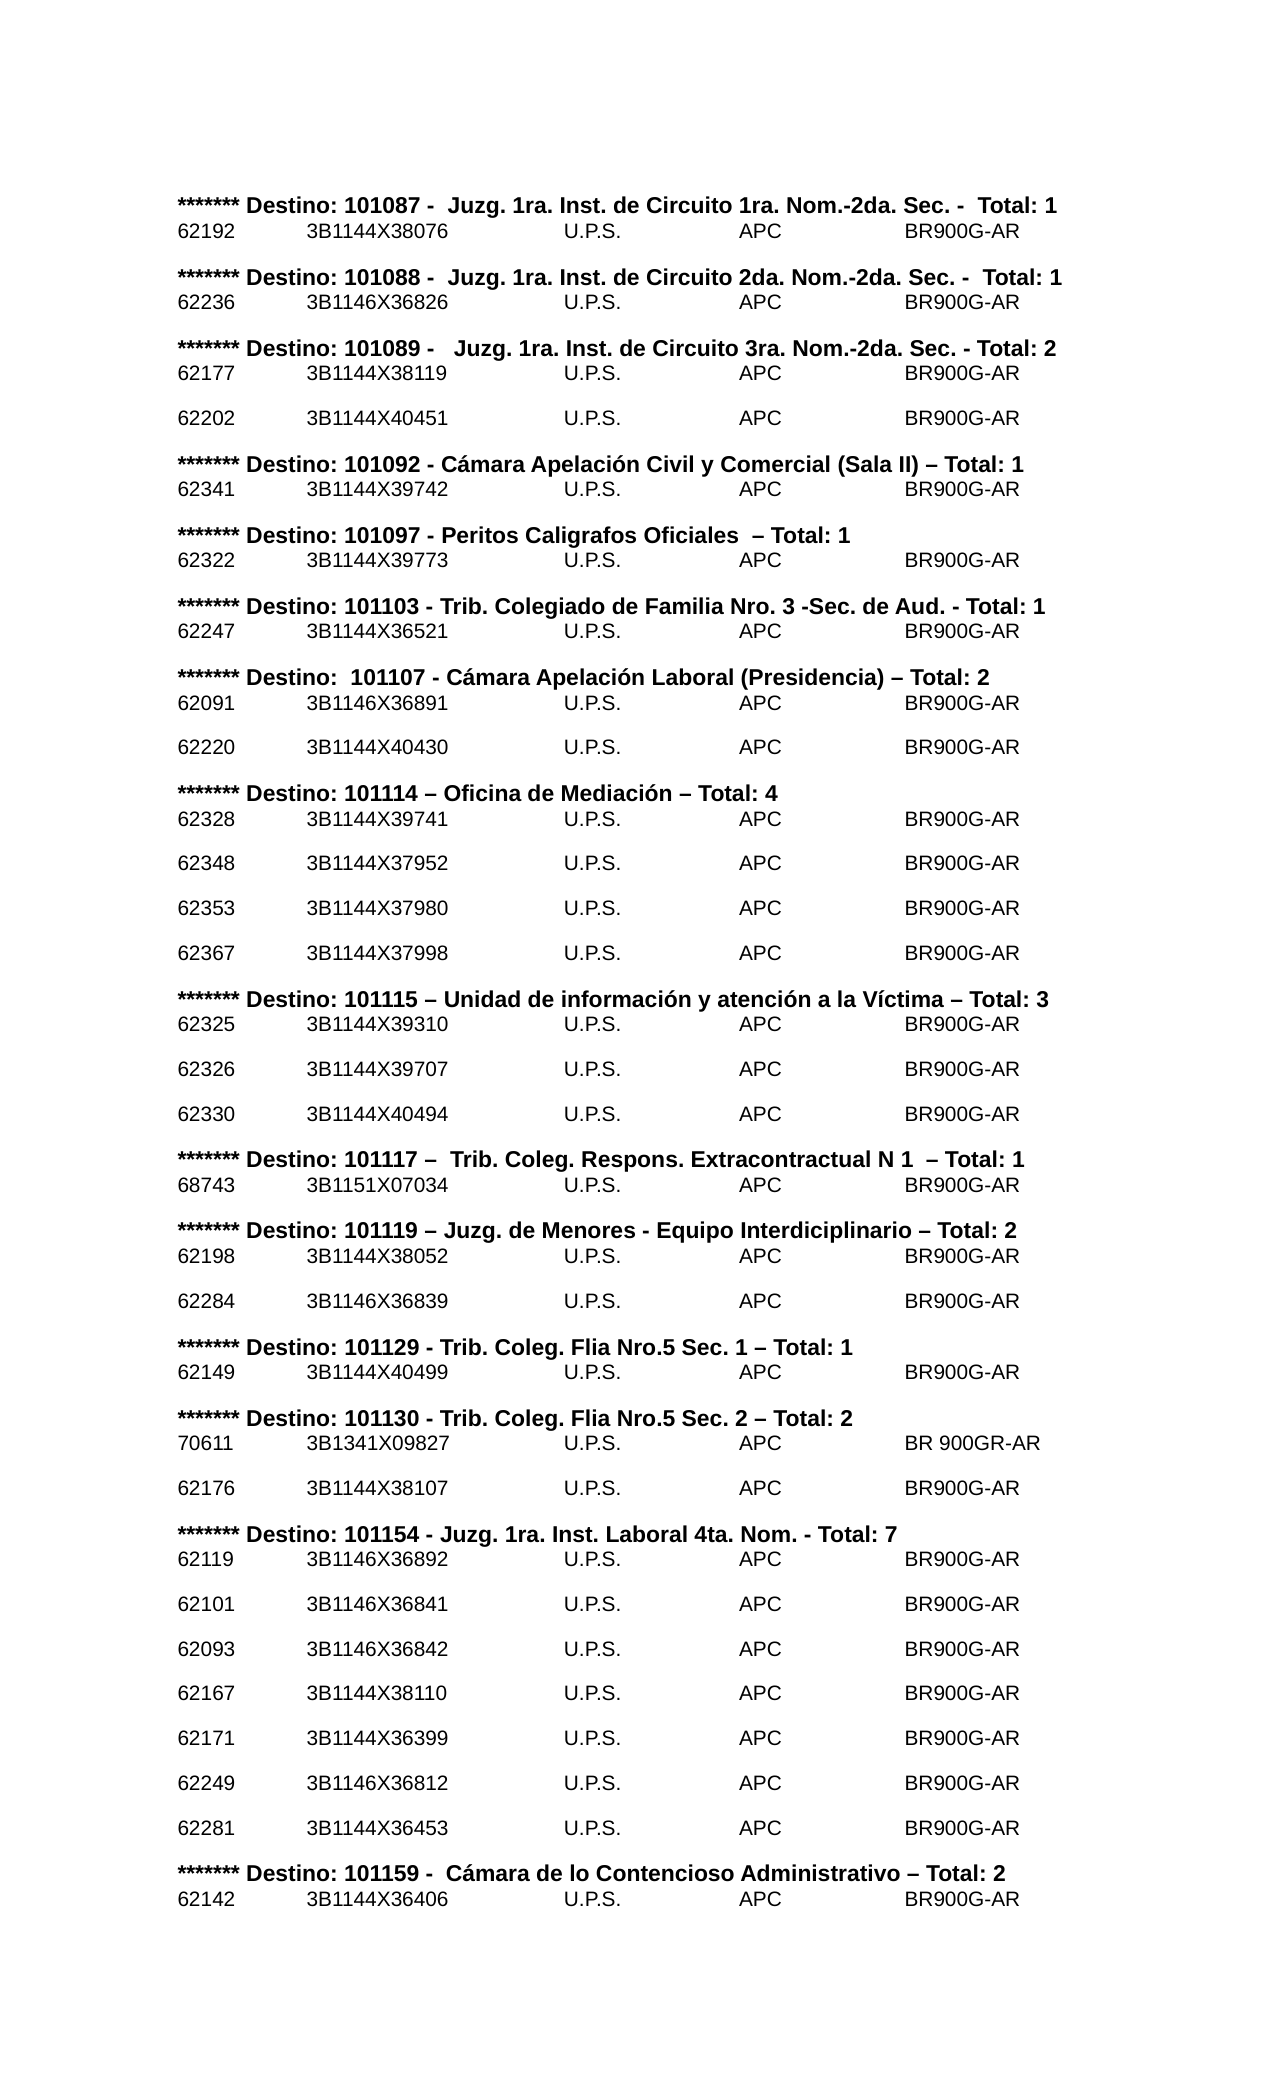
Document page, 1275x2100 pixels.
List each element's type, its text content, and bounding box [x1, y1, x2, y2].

table_header BR900G-AR [901, 1360, 1057, 1404]
table_cell BR900G-AR [901, 1816, 1057, 1860]
table_cell APC [736, 1057, 901, 1102]
table_cell U.P.S. [561, 851, 736, 896]
table_cell 3B1146X36842 [303, 1636, 561, 1681]
table_header BR900G-AR [901, 1547, 1057, 1592]
table_header BR900G-AR [901, 1887, 1057, 1932]
table_header U.P.S. [561, 1887, 736, 1932]
table_header BR900G-AR [901, 806, 1057, 851]
table_cell APC [736, 1726, 901, 1771]
table_header 70611 [174, 1431, 303, 1476]
table_header APC [736, 1431, 901, 1476]
table_cell 62176 [174, 1476, 303, 1521]
table_cell APC [736, 735, 901, 780]
table_header APC [736, 1360, 901, 1404]
table_header 3B1151X07034 [303, 1173, 561, 1217]
table_cell 3B1144X38107 [303, 1476, 561, 1521]
table_cell [736, 148, 901, 192]
subtitle ******* Destino: 101107 - Cámara Apelación Laboral (Presidencia) – Total: 2 [177, 664, 1225, 691]
table_cell U.P.S. [561, 1476, 736, 1521]
table_header 62322 [174, 548, 303, 593]
table_cell [303, 148, 561, 192]
table_header 3B1144X39741 [303, 806, 561, 851]
table_header APC [736, 477, 901, 522]
table_header 62091 [174, 691, 303, 735]
table_cell 62326 [174, 1057, 303, 1102]
table_header U.P.S. [561, 548, 736, 593]
table_cell BR900G-AR [901, 851, 1057, 896]
table_header APC [736, 806, 901, 851]
table_header 62149 [174, 1360, 303, 1404]
table_header 3B1144X39773 [303, 548, 561, 593]
table_cell 62281 [174, 1816, 303, 1860]
table_header U.P.S. [561, 290, 736, 335]
table_cell BR900G-AR [901, 1289, 1057, 1333]
table_header APC [736, 1887, 901, 1932]
table_cell BR900G-AR [901, 941, 1057, 986]
table_cell APC [736, 1771, 901, 1816]
table_cell 3B1144X37980 [303, 896, 561, 941]
table_header APC [736, 219, 901, 264]
table_cell U.P.S. [561, 1681, 736, 1726]
table_header 62325 [174, 1012, 303, 1057]
table_header 62192 [174, 219, 303, 264]
table_header APC [736, 290, 901, 335]
table_cell 3B1144X39707 [303, 1057, 561, 1102]
table_cell 3B1144X37952 [303, 851, 561, 896]
table_cell 3B1144X40494 [303, 1102, 561, 1146]
table_header 62119 [174, 1547, 303, 1592]
table_header 3B1144X36521 [303, 619, 561, 664]
table_header 62142 [174, 1887, 303, 1932]
table_header U.P.S. [561, 361, 736, 406]
table_header BR900G-AR [901, 361, 1057, 406]
table_header U.P.S. [561, 1360, 736, 1404]
table_cell BR900G-AR [901, 1636, 1057, 1681]
table_cell U.P.S. [561, 1636, 736, 1681]
table_header APC [736, 1012, 901, 1057]
table_cell 62249 [174, 1771, 303, 1816]
table_cell 62171 [174, 1726, 303, 1771]
table_cell [901, 148, 1057, 192]
table_cell 62348 [174, 851, 303, 896]
table_header 3B1144X38052 [303, 1244, 561, 1289]
table_cell BR900G-AR [901, 896, 1057, 941]
table_header BR900G-AR [901, 548, 1057, 593]
table_cell BR900G-AR [901, 1771, 1057, 1816]
table_header BR900G-AR [901, 1173, 1057, 1217]
table_cell APC [736, 1289, 901, 1333]
table_header APC [736, 691, 901, 735]
table_cell [174, 148, 303, 192]
table_header 3B1144X39310 [303, 1012, 561, 1057]
table_header 3B1144X38076 [303, 219, 561, 264]
table_cell 3B1144X36453 [303, 1816, 561, 1860]
table_cell APC [736, 1476, 901, 1521]
table_cell U.P.S. [561, 1102, 736, 1146]
table_cell BR900G-AR [901, 406, 1057, 451]
table_header U.P.S. [561, 1173, 736, 1217]
table_cell U.P.S. [561, 1592, 736, 1636]
subtitle ******* Destino: 101119 – Juzg. de Menores - Equipo Interdiciplinario – Total: 2 [177, 1217, 1225, 1244]
table_header U.P.S. [561, 619, 736, 664]
table_header 3B1144X36406 [303, 1887, 561, 1932]
subtitle ******* Destino: 101114 – Oficina de Mediación – Total: 4 [177, 780, 1225, 806]
table_cell 3B1144X37998 [303, 941, 561, 986]
table_cell APC [736, 1636, 901, 1681]
table_header 62198 [174, 1244, 303, 1289]
subtitle ******* Destino: 101129 - Trib. Coleg. Flia Nro.5 Sec. 1 – Total: 1 [177, 1333, 1225, 1360]
subtitle ******* Destino: 101087 - Juzg. 1ra. Inst. de Circuito 1ra. Nom.-2da. Sec. - Total: 1 [177, 192, 1225, 219]
table_cell APC [736, 1102, 901, 1146]
table_header U.P.S. [561, 806, 736, 851]
table_header BR 900GR-AR [901, 1431, 1057, 1476]
table_cell U.P.S. [561, 735, 736, 780]
table_cell BR900G-AR [901, 1592, 1057, 1636]
subtitle ******* Destino: 101103 - Trib. Colegiado de Familia Nro. 3 -Sec. de Aud. - Total: 1 [177, 593, 1225, 619]
table_header APC [736, 619, 901, 664]
table_cell 3B1144X40451 [303, 406, 561, 451]
table_cell APC [736, 1681, 901, 1726]
table_cell U.P.S. [561, 1771, 736, 1816]
table_header 3B1146X36892 [303, 1547, 561, 1592]
subtitle ******* Destino: 101115 – Unidad de información y atención a la Víctima – Total: 3 [177, 986, 1225, 1012]
table_cell U.P.S. [561, 1816, 736, 1860]
table_cell 3B1144X36399 [303, 1726, 561, 1771]
subtitle ******* Destino: 101097 - Peritos Caligrafos Oficiales – Total: 1 [177, 522, 1225, 548]
table_cell BR900G-AR [901, 1057, 1057, 1102]
subtitle ******* Destino: 101117 – Trib. Coleg. Respons. Extracontractual N 1 – Total: 1 [177, 1146, 1225, 1173]
table_header U.P.S. [561, 1547, 736, 1592]
table_cell U.P.S. [561, 896, 736, 941]
table_cell 62220 [174, 735, 303, 780]
table_header APC [736, 1547, 901, 1592]
table_header 62341 [174, 477, 303, 522]
table_header 3B1144X39742 [303, 477, 561, 522]
table_cell 62093 [174, 1636, 303, 1681]
table_cell 3B1146X36812 [303, 1771, 561, 1816]
table_header 62328 [174, 806, 303, 851]
table_cell BR900G-AR [901, 1726, 1057, 1771]
table_header U.P.S. [561, 477, 736, 522]
table_header BR900G-AR [901, 477, 1057, 522]
table_header APC [736, 1173, 901, 1217]
table_cell BR900G-AR [901, 1476, 1057, 1521]
table_header U.P.S. [561, 1431, 736, 1476]
table_cell 62353 [174, 896, 303, 941]
table_header 3B1144X38119 [303, 361, 561, 406]
table_cell U.P.S. [561, 406, 736, 451]
table_cell APC [736, 896, 901, 941]
table_cell BR900G-AR [901, 735, 1057, 780]
table_header U.P.S. [561, 219, 736, 264]
table_cell 62167 [174, 1681, 303, 1726]
table_header U.P.S. [561, 1012, 736, 1057]
table_cell U.P.S. [561, 1726, 736, 1771]
table_cell BR900G-AR [901, 1102, 1057, 1146]
table_header U.P.S. [561, 1244, 736, 1289]
table_cell BR900G-AR [901, 1681, 1057, 1726]
table_header 68743 [174, 1173, 303, 1217]
table_cell APC [736, 941, 901, 986]
table_header 3B1146X36891 [303, 691, 561, 735]
table_cell APC [736, 851, 901, 896]
table_cell 3B1144X40430 [303, 735, 561, 780]
table_cell 62202 [174, 406, 303, 451]
table_cell 3B1146X36839 [303, 1289, 561, 1333]
table_cell U.P.S. [561, 1057, 736, 1102]
table_header 3B1146X36826 [303, 290, 561, 335]
subtitle ******* Destino: 101092 - Cámara Apelación Civil y Comercial (Sala II) – Total: 1 [177, 451, 1225, 477]
subtitle ******* Destino: 101089 - Juzg. 1ra. Inst. de Circuito 3ra. Nom.-2da. Sec. - Total: 2 [177, 335, 1225, 361]
table_cell 3B1144X38110 [303, 1681, 561, 1726]
table_header BR900G-AR [901, 1244, 1057, 1289]
table_header BR900G-AR [901, 219, 1057, 264]
table_cell 62330 [174, 1102, 303, 1146]
table_cell APC [736, 1592, 901, 1636]
table_cell APC [736, 1816, 901, 1860]
table_header 3B1144X40499 [303, 1360, 561, 1404]
table_header APC [736, 361, 901, 406]
table_cell 62367 [174, 941, 303, 986]
table_cell 62284 [174, 1289, 303, 1333]
table_header BR900G-AR [901, 619, 1057, 664]
table_header BR900G-AR [901, 691, 1057, 735]
table_header 62177 [174, 361, 303, 406]
table_cell U.P.S. [561, 1289, 736, 1333]
table_header APC [736, 548, 901, 593]
table_cell 62101 [174, 1592, 303, 1636]
subtitle ******* Destino: 101088 - Juzg. 1ra. Inst. de Circuito 2da. Nom.-2da. Sec. - Total: 1 [177, 264, 1225, 290]
table_cell [561, 148, 736, 192]
table_header APC [736, 1244, 901, 1289]
table_header 62236 [174, 290, 303, 335]
table_cell APC [736, 406, 901, 451]
table_cell 3B1146X36841 [303, 1592, 561, 1636]
subtitle ******* Destino: 101154 - Juzg. 1ra. Inst. Laboral 4ta. Nom. - Total: 7 [177, 1521, 1225, 1547]
subtitle ******* Destino: 101130 - Trib. Coleg. Flia Nro.5 Sec. 2 – Total: 2 [177, 1404, 1225, 1431]
table_header BR900G-AR [901, 1012, 1057, 1057]
table_header BR900G-AR [901, 290, 1057, 335]
table_cell U.P.S. [561, 941, 736, 986]
table_header 3B1341X09827 [303, 1431, 561, 1476]
table_header U.P.S. [561, 691, 736, 735]
subtitle ******* Destino: 101159 - Cámara de lo Contencioso Administrativo – Total: 2 [177, 1860, 1225, 1887]
table_header 62247 [174, 619, 303, 664]
